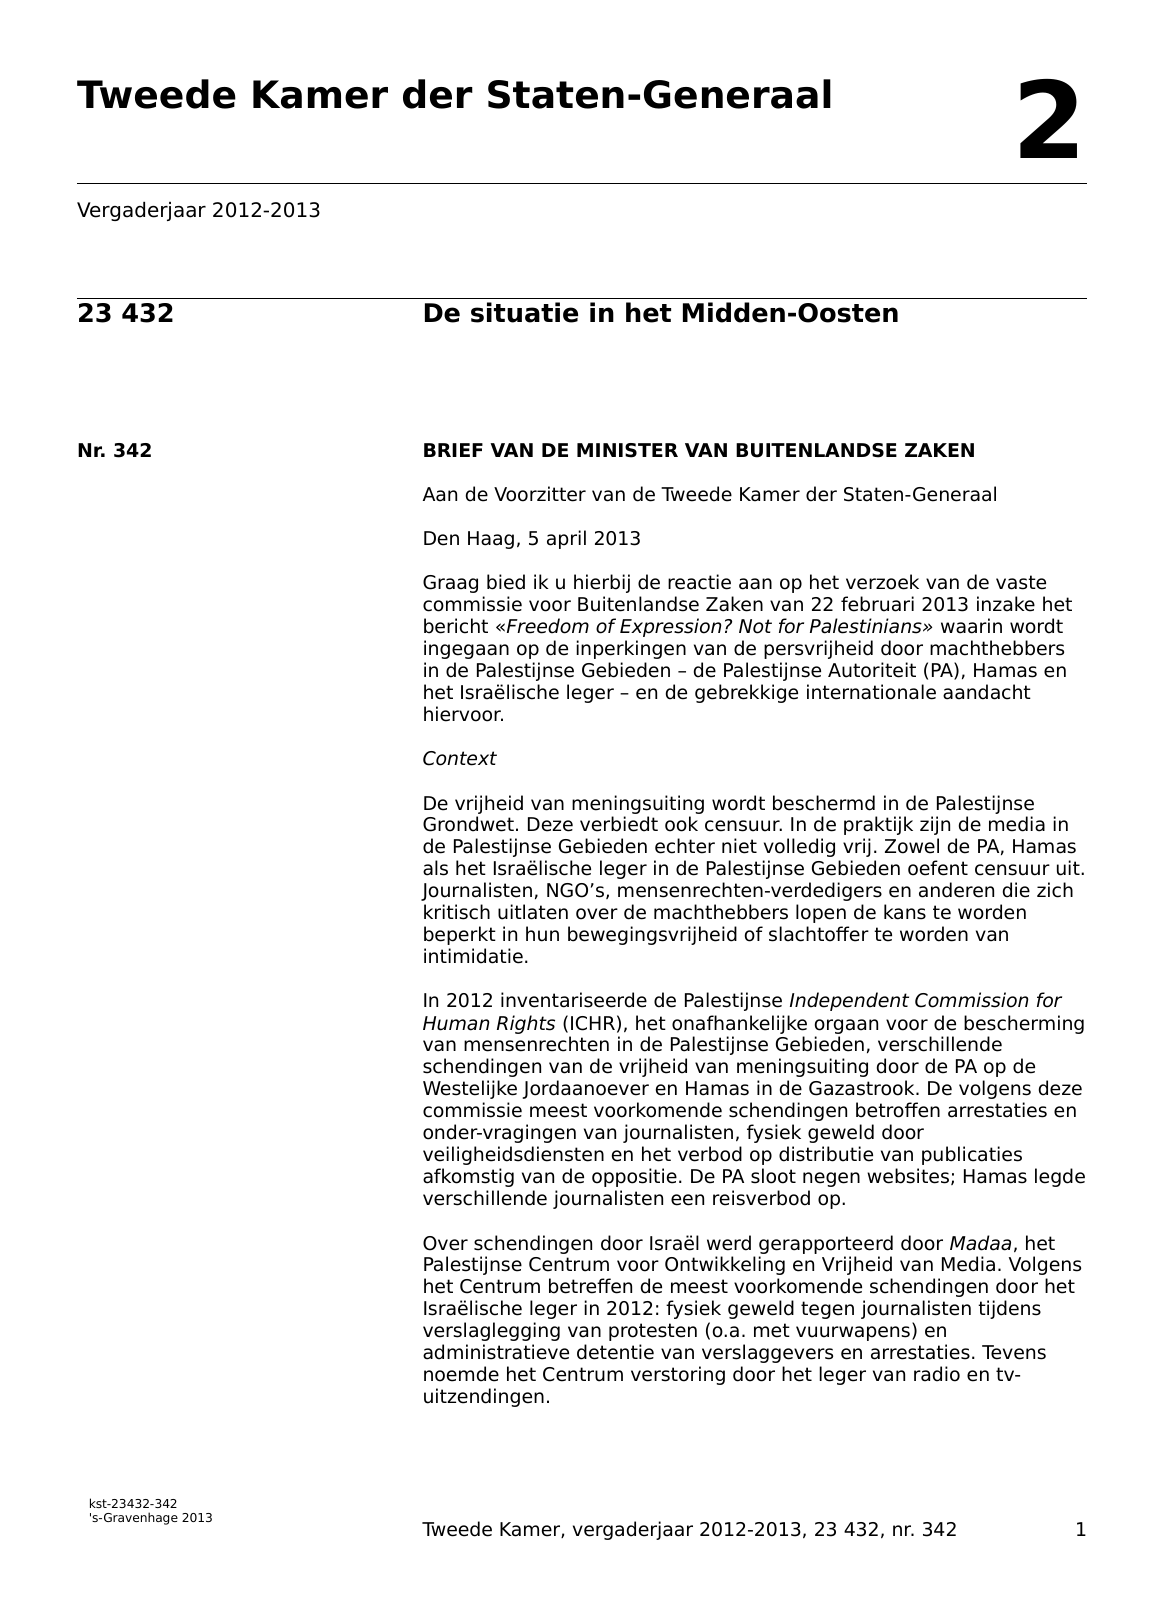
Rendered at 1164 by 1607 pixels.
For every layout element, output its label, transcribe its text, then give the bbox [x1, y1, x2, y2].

text Over schendingen door Israël werd gerapporteerd door Madaa, het Palestijnse Centrum voor Ontwikkeling en Vrijheid van Media. Volgens het Centrum betreffen de meest voorkomende schendingen door het Israëlische leger in 2012: fysiek geweld tegen journalisten tijdens verslaglegging van protesten (o.a. met vuurwapens) en administratieve detentie van verslaggevers en arrestaties. Tevens noemde het Centrum verstoring door het leger van radio en tv-uitzendingen. [422, 1232, 1087, 1408]
text Graag bied ik u hierbij de reactie aan op het verzoek van de vaste commissie voor Buitenlandse Zaken van 22 februari 2013 inzake het bericht «Freedom of Expression? Not for Palestinians» waarin wordt ingegaan op de inperkingen van de persvrijheid door machthebbers in de Palestijnse Gebieden – de Palestijnse Autoriteit (PA), Hamas en het Israëlische leger – en de gebrekkige internationale aandacht hiervoor. [422, 572, 1087, 726]
text 's-Gravenhage 2013 [88, 1511, 323, 1525]
table_cell Vergaderjaar 2012-2013 [77, 184, 1087, 298]
table_header Tweede Kamer der Staten-Generaal [77, 59, 886, 183]
table_header 2 [886, 59, 1087, 183]
text Aan de Voorzitter van de Tweede Kamer der Staten-Generaal [422, 484, 1087, 506]
text Den Haag, 5 april 2013 [422, 528, 1087, 550]
subtitle 23 432 De situatie in het Midden-Oosten [77, 299, 1087, 329]
subtitle Context [422, 748, 1087, 770]
subtitle Nr. 342 BRIEF VAN DE MINISTER VAN BUITENLANDSE ZAKEN [77, 440, 1087, 462]
text kst-23432-342 [88, 1497, 323, 1511]
text In 2012 inventariseerde de Palestijnse Independent Commission for Human Rights (ICHR), het onafhankelijke orgaan voor de bescherming van mensenrechten in de Palestijnse Gebieden, verschillende schendingen van de vrijheid van meningsuiting door de PA op de Westelijke Jordaanoever en Hamas in de Gazastrook. De volgens deze commissie meest voorkomende schendingen betroffen arrestaties en onder-vragingen van journalisten, fysiek geweld door veiligheidsdiensten en het verbod op distributie van publicaties afkomstig van de oppositie. De PA sloot negen websites; Hamas legde verschillende journalisten een reisverbod op. [422, 990, 1087, 1210]
text De vrijheid van meningsuiting wordt beschermd in de Palestijnse Grondwet. Deze verbiedt ook censuur. In de praktijk zijn de media in de Palestijnse Gebieden echter niet volledig vrij. Zowel de PA, Hamas als het Israëlische leger in de Palestijnse Gebieden oefent censuur uit. Journalisten, NGO’s, mensenrechten-verdedigers en anderen die zich kritisch uitlaten over de machthebbers lopen de kans te worden beperkt in hun bewegingsvrijheid of slachtoffer te worden van intimidatie. [422, 792, 1087, 968]
